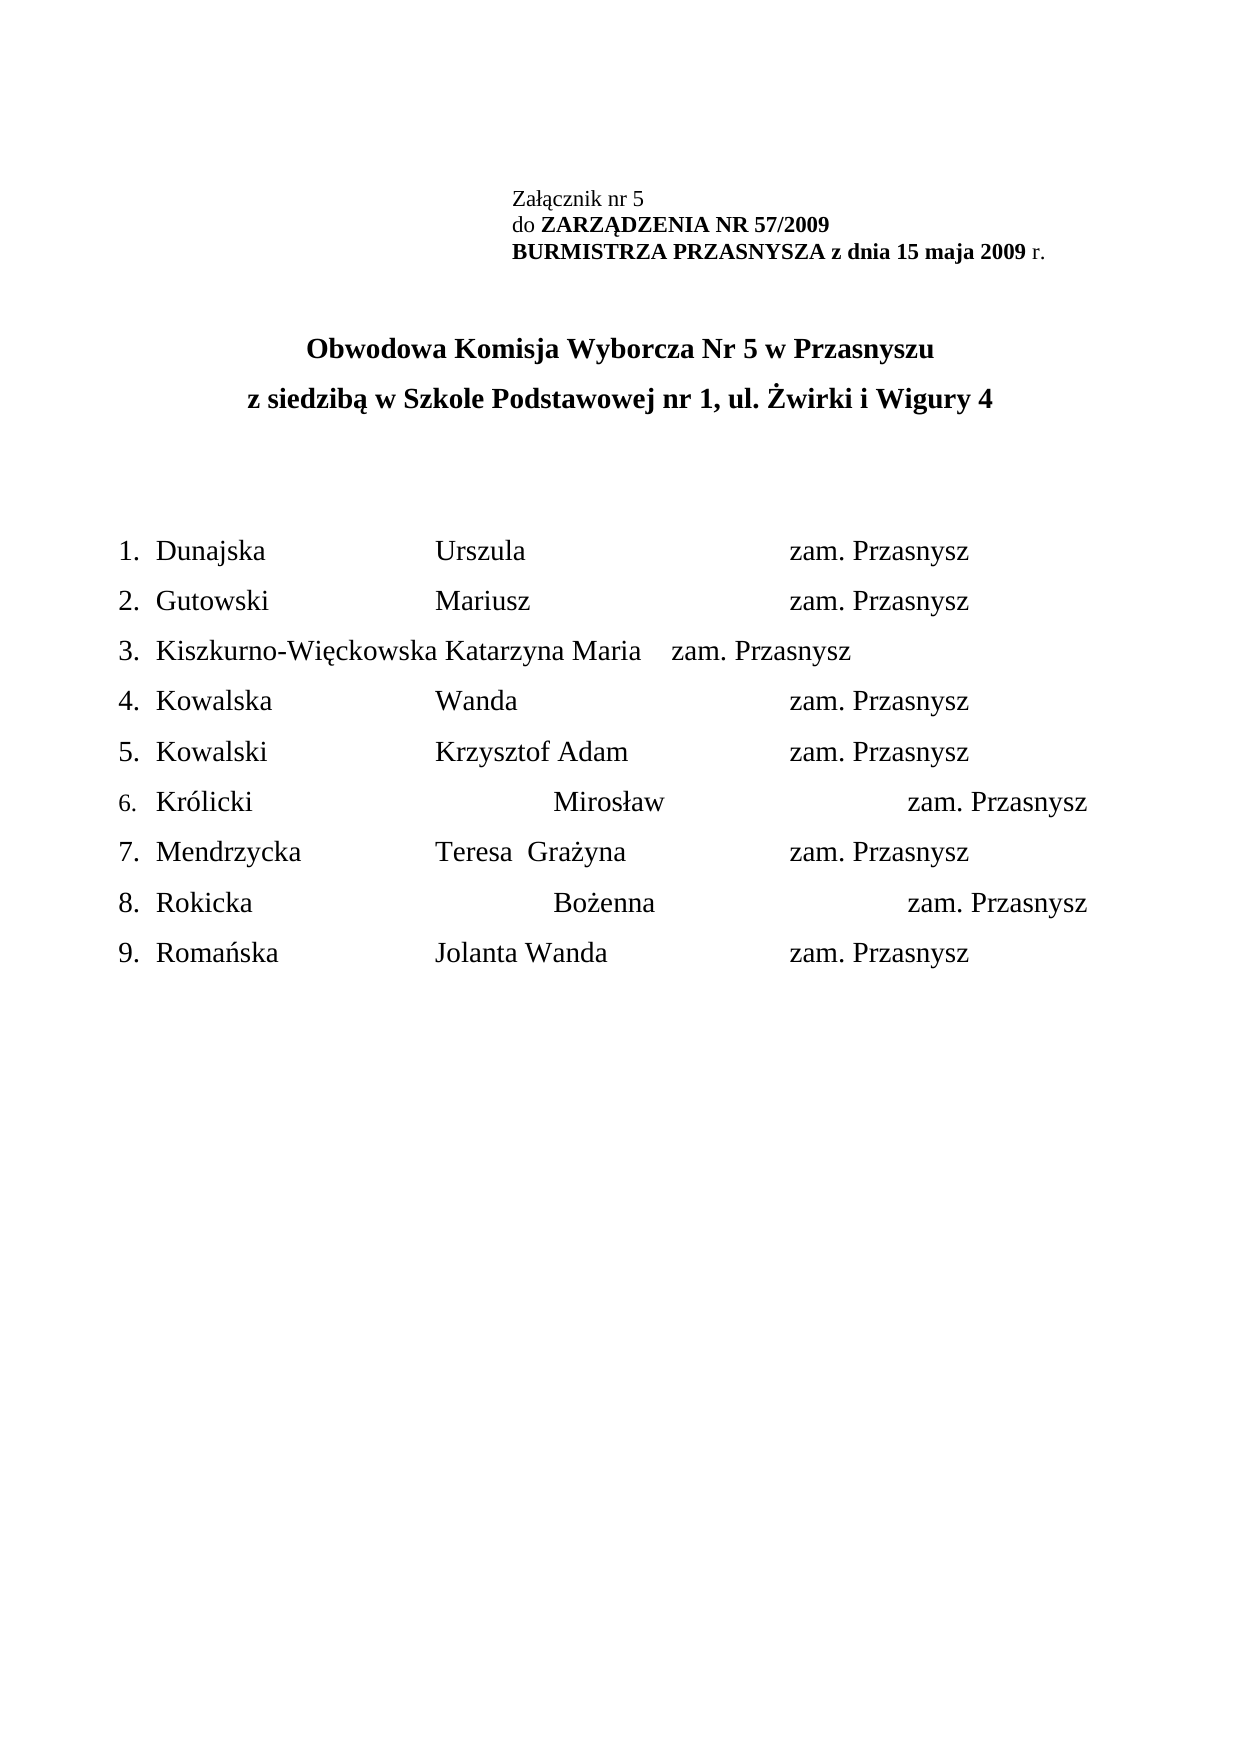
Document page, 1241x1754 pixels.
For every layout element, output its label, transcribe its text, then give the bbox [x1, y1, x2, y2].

text Obwodowa Komisja Wyborcza Nr 5 w Przasnyszu [118, 331, 1122, 365]
list Kiszkurno-Więckowska Katarzyna Maria zam. Przasnysz [118, 633, 1122, 667]
list Kowalska Wanda zam. Przasnysz [118, 683, 1122, 717]
text BURMISTRZA PRZASNYSZA z dnia 15 maja 2009 r. [512, 238, 1122, 264]
list Romańska Jolanta Wanda zam. Przasnysz [118, 935, 1122, 969]
list Rokicka Bożenna zam. Przasnysz [118, 885, 1122, 918]
text Załącznik nr 5 [512, 185, 1122, 212]
list Mendrzycka Teresa Grażyna zam. Przasnysz [118, 834, 1122, 868]
list Królicki Mirosław zam. Przasnysz [118, 784, 1122, 818]
list Kowalski Krzysztof Adam zam. Przasnysz [118, 734, 1122, 767]
text do ZARZĄDZENIA NR 57/2009 [512, 212, 1122, 238]
list Dunajska Urszula zam. Przasnysz [118, 533, 1122, 566]
list Gutowski Mariusz zam. Przasnysz [118, 583, 1122, 616]
text z siedzibą w Szkole Podstawowej nr 1, ul. Żwirki i Wigury 4 [118, 382, 1122, 415]
